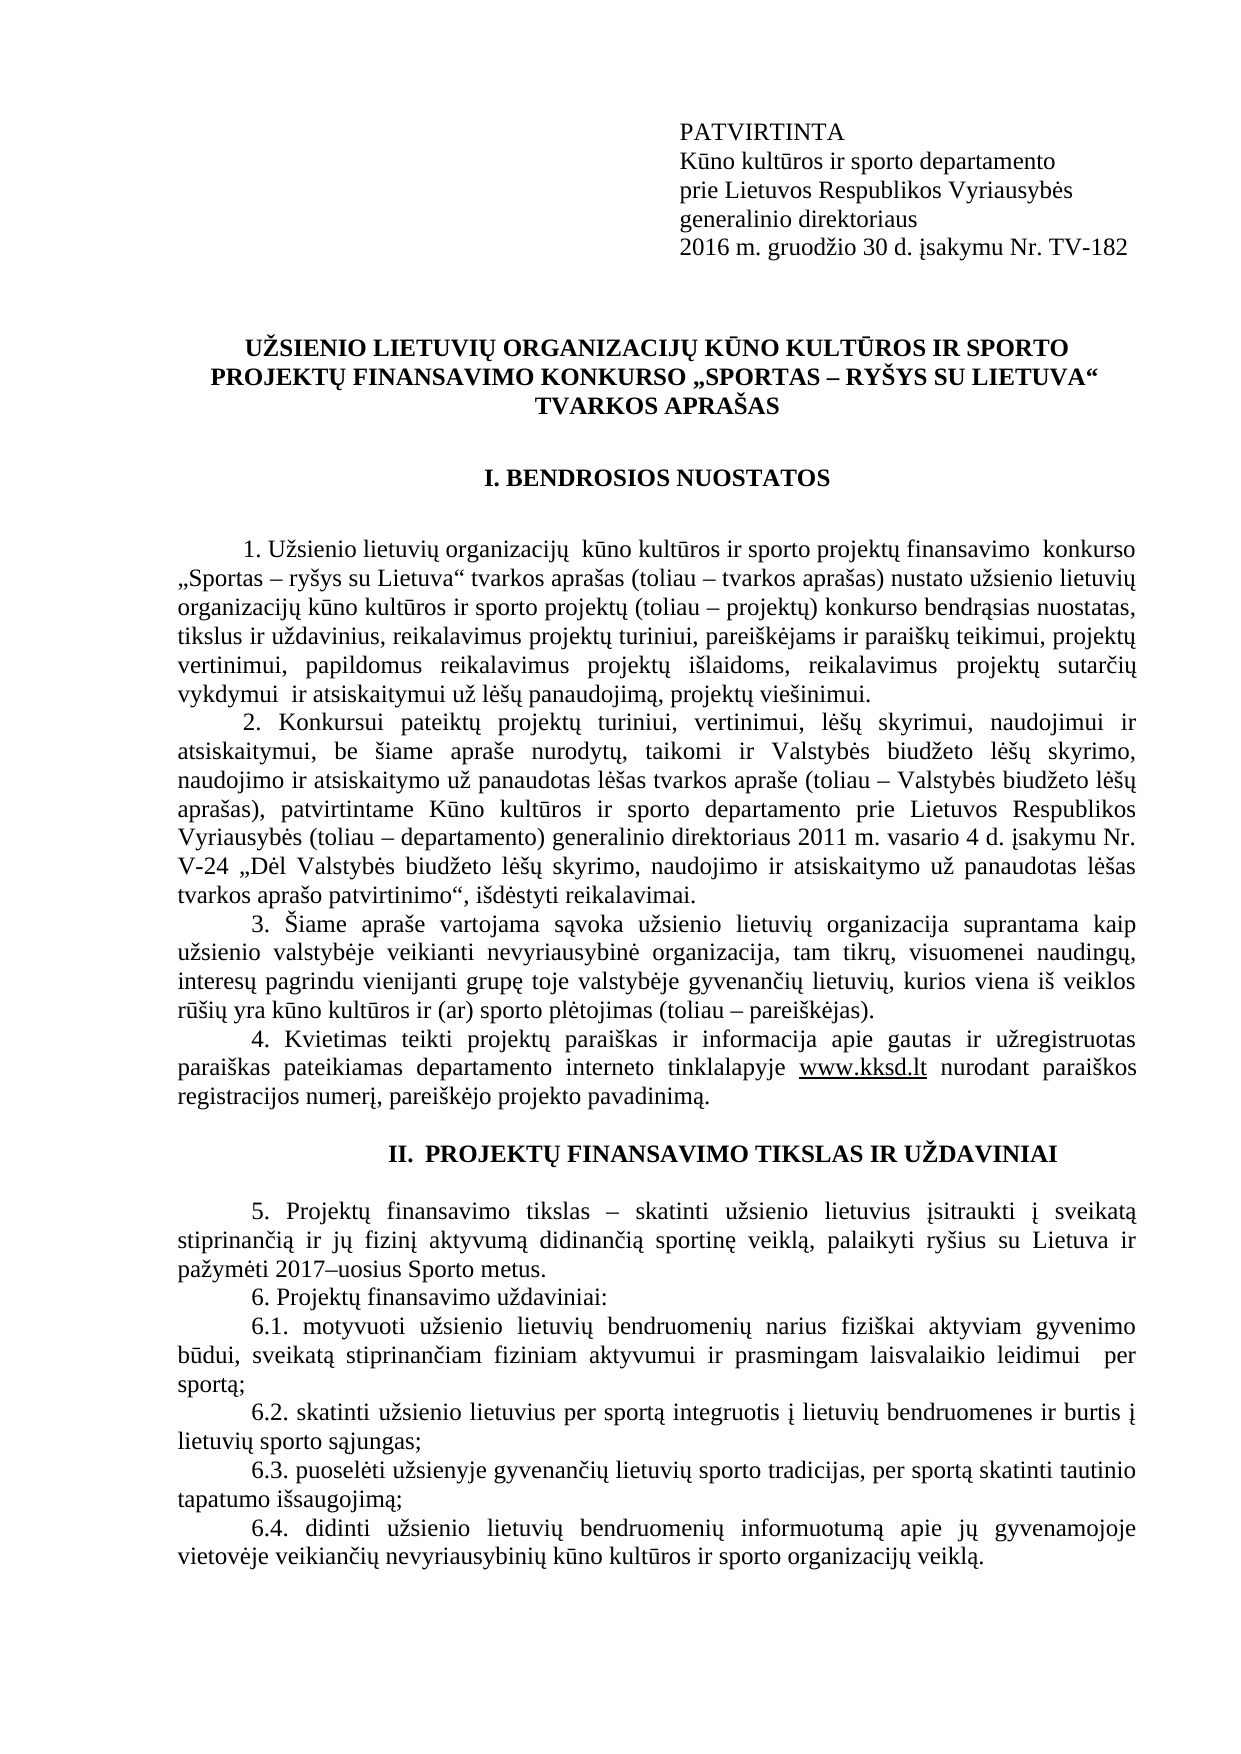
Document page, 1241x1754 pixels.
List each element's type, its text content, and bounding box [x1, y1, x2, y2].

text 3. Šiame apraše vartojama sąvoka užsienio lietuvių organizacija suprantama kaip užsienio valstybėje veikianti nevyriausybinė organizacija, tam tikrų, visuomenei naudingų, interesų pagrindu vienijanti grupę toje valstybėje gyvenančių lietuvių, kurios viena iš veiklos rūšių yra kūno kultūros ir (ar) sporto plėtojimas (toliau – pareiškėjas). [177, 909, 1137, 1024]
text 2016 m. gruodžio 30 d. įsakymu Nr. TV-182 [679, 232, 1137, 261]
text II. PROJEKTŲ FINANSAVIMO TIKSLAS IR UŽDAVINIAI [309, 1139, 1137, 1167]
text prie Lietuvos Respublikos Vyriausybės [679, 175, 1137, 204]
text 2. Konkursui pateiktų projektų turiniui, vertinimui, lėšų skyrimui, naudojimui ir atsiskaitymui, be šiame apraše nurodytų, taikomi ir Valstybės biudžeto lėšų skyrimo, naudojimo ir atsiskaitymo už panaudotas lėšas tvarkos apraše (toliau – Valstybės biudžeto lėšų aprašas), patvirtintame Kūno kultūros ir sporto departamento prie Lietuvos Respublikos Vyriausybės (toliau – departamento) generalinio direktoriaus 2011 m. vasario 4 d. įsakymu Nr. V-24 „Dėl Valstybės biudžeto lėšų skyrimo, naudojimo ir atsiskaitymo už panaudotas lėšas tvarkos aprašo patvirtinimo“, išdėstyti reikalavimai. [177, 707, 1137, 909]
text 1. Užsienio lietuvių organizacijų kūno kultūros ir sporto projektų finansavimo konkurso „Sportas – ryšys su Lietuva“ tvarkos aprašas (toliau – tvarkos aprašas) nustato užsienio lietuvių organizacijų kūno kultūros ir sporto projektų (toliau – projektų) konkurso bendrąsias nuostatas, tikslus ir uždavinius, reikalavimus projektų turiniui, pareiškėjams ir paraiškų teikimui, projektų vertinimui, papildomus reikalavimus projektų išlaidoms, reikalavimus projektų sutarčių vykdymui ir atsiskaitymui už lėšų panaudojimą, projektų viešinimui. [177, 534, 1137, 707]
text 4. Kvietimas teikti projektų paraiškas ir informacija apie gautas ir užregistruotas paraiškas pateikiamas departamento interneto tinklalapyje www.kksd.lt nurodant paraiškos registracijos numerį, pareiškėjo projekto pavadinimą. [177, 1024, 1137, 1110]
text 6.1. motyvuoti užsienio lietuvių bendruomenių narius fiziškai aktyviam gyvenimo būdui, sveikatą stiprinančiam fiziniam aktyvumui ir prasmingam laisvalaikio leidimui per sportą; [177, 1311, 1137, 1397]
text 6.4. didinti užsienio lietuvių bendruomenių informuotumą apie jų gyvenamojoje vietovėje veikiančių nevyriausybinių kūno kultūros ir sporto organizacijų veiklą. [177, 1513, 1137, 1570]
text generalinio direktoriaus [679, 204, 1137, 232]
text UŽSIENIO LIETUVIŲ ORGANIZACIJŲ KŪNO KULTŪROS IR SPORTO PROJEKTŲ FINANSAVIMO KONKURSO „SPORTAS – RYŠYS SU LIETUVA“ [177, 333, 1137, 391]
text I. BENDROSIOS NUOSTATOS [177, 463, 1137, 491]
text TVARKOS APRAŠAS [177, 391, 1137, 419]
text 5. Projektų finansavimo tikslas – skatinti užsienio lietuvius įsitraukti į sveikatą stiprinančią ir jų fizinį aktyvumą didinančią sportinę veiklą, palaikyti ryšius su Lietuva ir pažymėti 2017–uosius Sporto metus. [177, 1196, 1137, 1282]
text 6. Projektų finansavimo uždaviniai: [177, 1282, 1137, 1311]
text PATVIRTINTA [679, 117, 1137, 146]
text 6.3. puoselėti užsienyje gyvenančių lietuvių sporto tradicijas, per sportą skatinti tautinio tapatumo išsaugojimą; [177, 1455, 1137, 1513]
text Kūno kultūros ir sporto departamento [679, 146, 1137, 175]
text 6.2. skatinti užsienio lietuvius per sportą integruotis į lietuvių bendruomenes ir burtis į lietuvių sporto sąjungas; [177, 1397, 1137, 1455]
